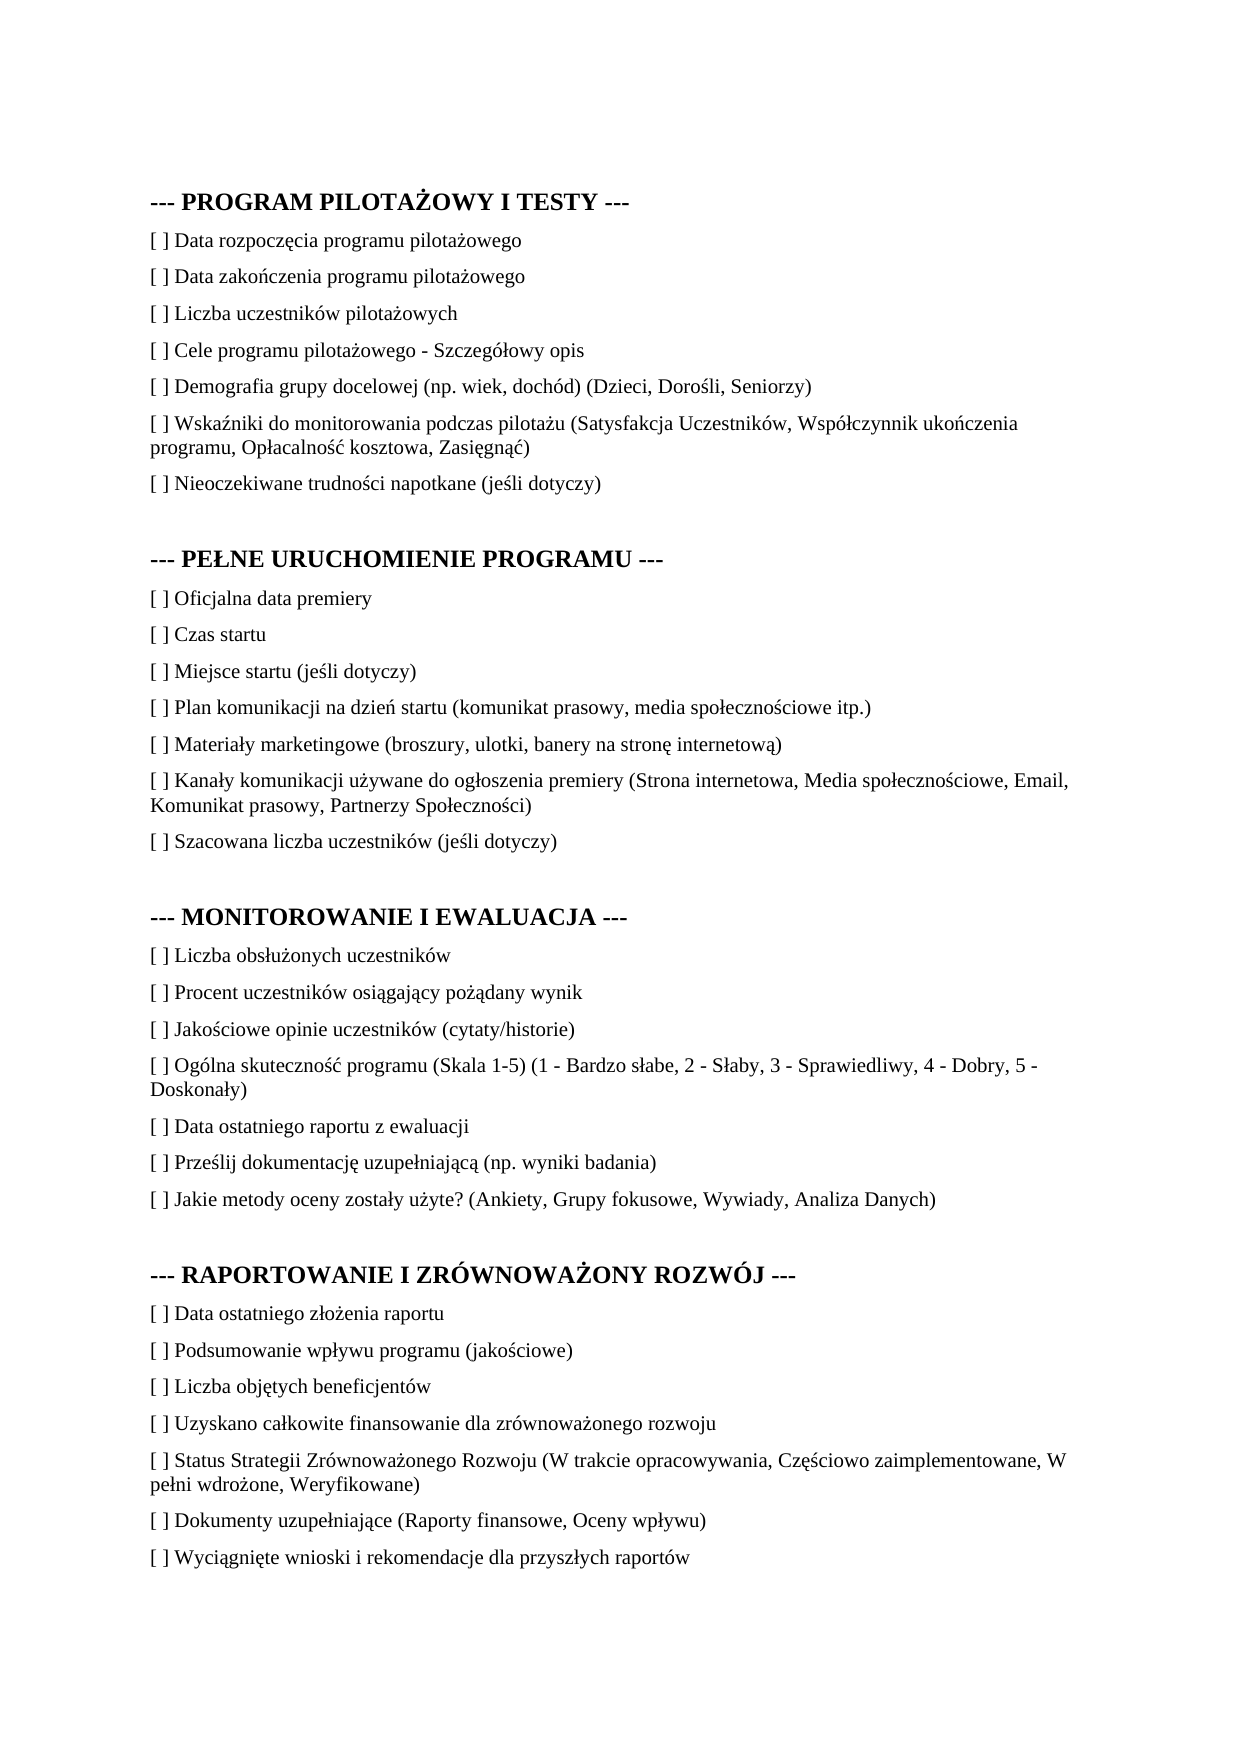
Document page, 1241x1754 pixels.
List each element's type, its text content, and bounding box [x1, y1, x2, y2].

text [ ] Czas startu [150, 622, 1090, 646]
text [ ] Liczba uczestników pilotażowych [150, 301, 1090, 325]
text [ ] Oficjalna data premiery [150, 586, 1090, 610]
text [ ] Cele programu pilotażowego - Szczegółowy opis [150, 337, 1090, 362]
text [ ] Data ostatniego złożenia raportu [150, 1301, 1090, 1325]
text [ ] Materiały marketingowe (broszury, ulotki, banery na stronę internetową) [150, 732, 1090, 756]
text [ ] Miejsce startu (jeśli dotyczy) [150, 659, 1090, 683]
text [ ] Nieoczekiwane trudności napotkane (jeśli dotyczy) [150, 471, 1090, 495]
text [ ] Ogólna skuteczność programu (Skala 1-5) (1 - Bardzo słabe, 2 - Słaby, 3 - Sprawiedliwy, 4 - Dobry, 5 - Doskonały) [150, 1053, 1090, 1101]
text [ ] Dokumenty uzupełniające (Raporty finansowe, Oceny wpływu) [150, 1508, 1090, 1532]
text [ ] Data zakończenia programu pilotażowego [150, 264, 1090, 288]
text [ ] Wskaźniki do monitorowania podczas pilotażu (Satysfakcja Uczestników, Współczynnik ukończenia programu, Opłacalność kosztowa, Zasięgnąć) [150, 411, 1090, 459]
text [ ] Uzyskano całkowite finansowanie dla zrównoważonego rozwoju [150, 1411, 1090, 1435]
text --- PEŁNE URUCHOMIENIE PROGRAMU --- [150, 544, 1090, 573]
text [ ] Szacowana liczba uczestników (jeśli dotyczy) [150, 829, 1090, 853]
text [ ] Data ostatniego raportu z ewaluacji [150, 1114, 1090, 1138]
text [ ] Podsumowanie wpływu programu (jakościowe) [150, 1338, 1090, 1362]
text [ ] Kanały komunikacji używane do ogłoszenia premiery (Strona internetowa, Media społecznościowe, Email, Komunikat prasowy, Partnerzy Społeczności) [150, 768, 1090, 817]
text [ ] Liczba obsłużonych uczestników [150, 943, 1090, 967]
text [ ] Jakościowe opinie uczestników (cytaty/historie) [150, 1017, 1090, 1041]
text [ ] Prześlij dokumentację uzupełniającą (np. wyniki badania) [150, 1150, 1090, 1174]
text [ ] Jakie metody oceny zostały użyte? (Ankiety, Grupy fokusowe, Wywiady, Analiza Danych) [150, 1187, 1090, 1211]
text --- MONITOROWANIE I EWALUACJA --- [150, 902, 1090, 931]
text [ ] Status Strategii Zrównoważonego Rozwoju (W trakcie opracowywania, Częściowo zaimplementowane, W pełni wdrożone, Weryfikowane) [150, 1447, 1090, 1496]
text [ ] Data rozpoczęcia programu pilotażowego [150, 228, 1090, 252]
text [ ] Demografia grupy docelowej (np. wiek, dochód) (Dzieci, Dorośli, Seniorzy) [150, 374, 1090, 398]
text [ ] Liczba objętych beneficjentów [150, 1374, 1090, 1398]
text [ ] Procent uczestników osiągający pożądany wynik [150, 980, 1090, 1004]
text [ ] Plan komunikacji na dzień startu (komunikat prasowy, media społecznościowe itp.) [150, 695, 1090, 719]
text --- PROGRAM PILOTAŻOWY I TESTY --- [150, 187, 1090, 215]
text [ ] Wyciągnięte wnioski i rekomendacje dla przyszłych raportów [150, 1545, 1090, 1569]
text --- RAPORTOWANIE I ZRÓWNOWAŻONY ROZWÓJ --- [150, 1260, 1090, 1289]
